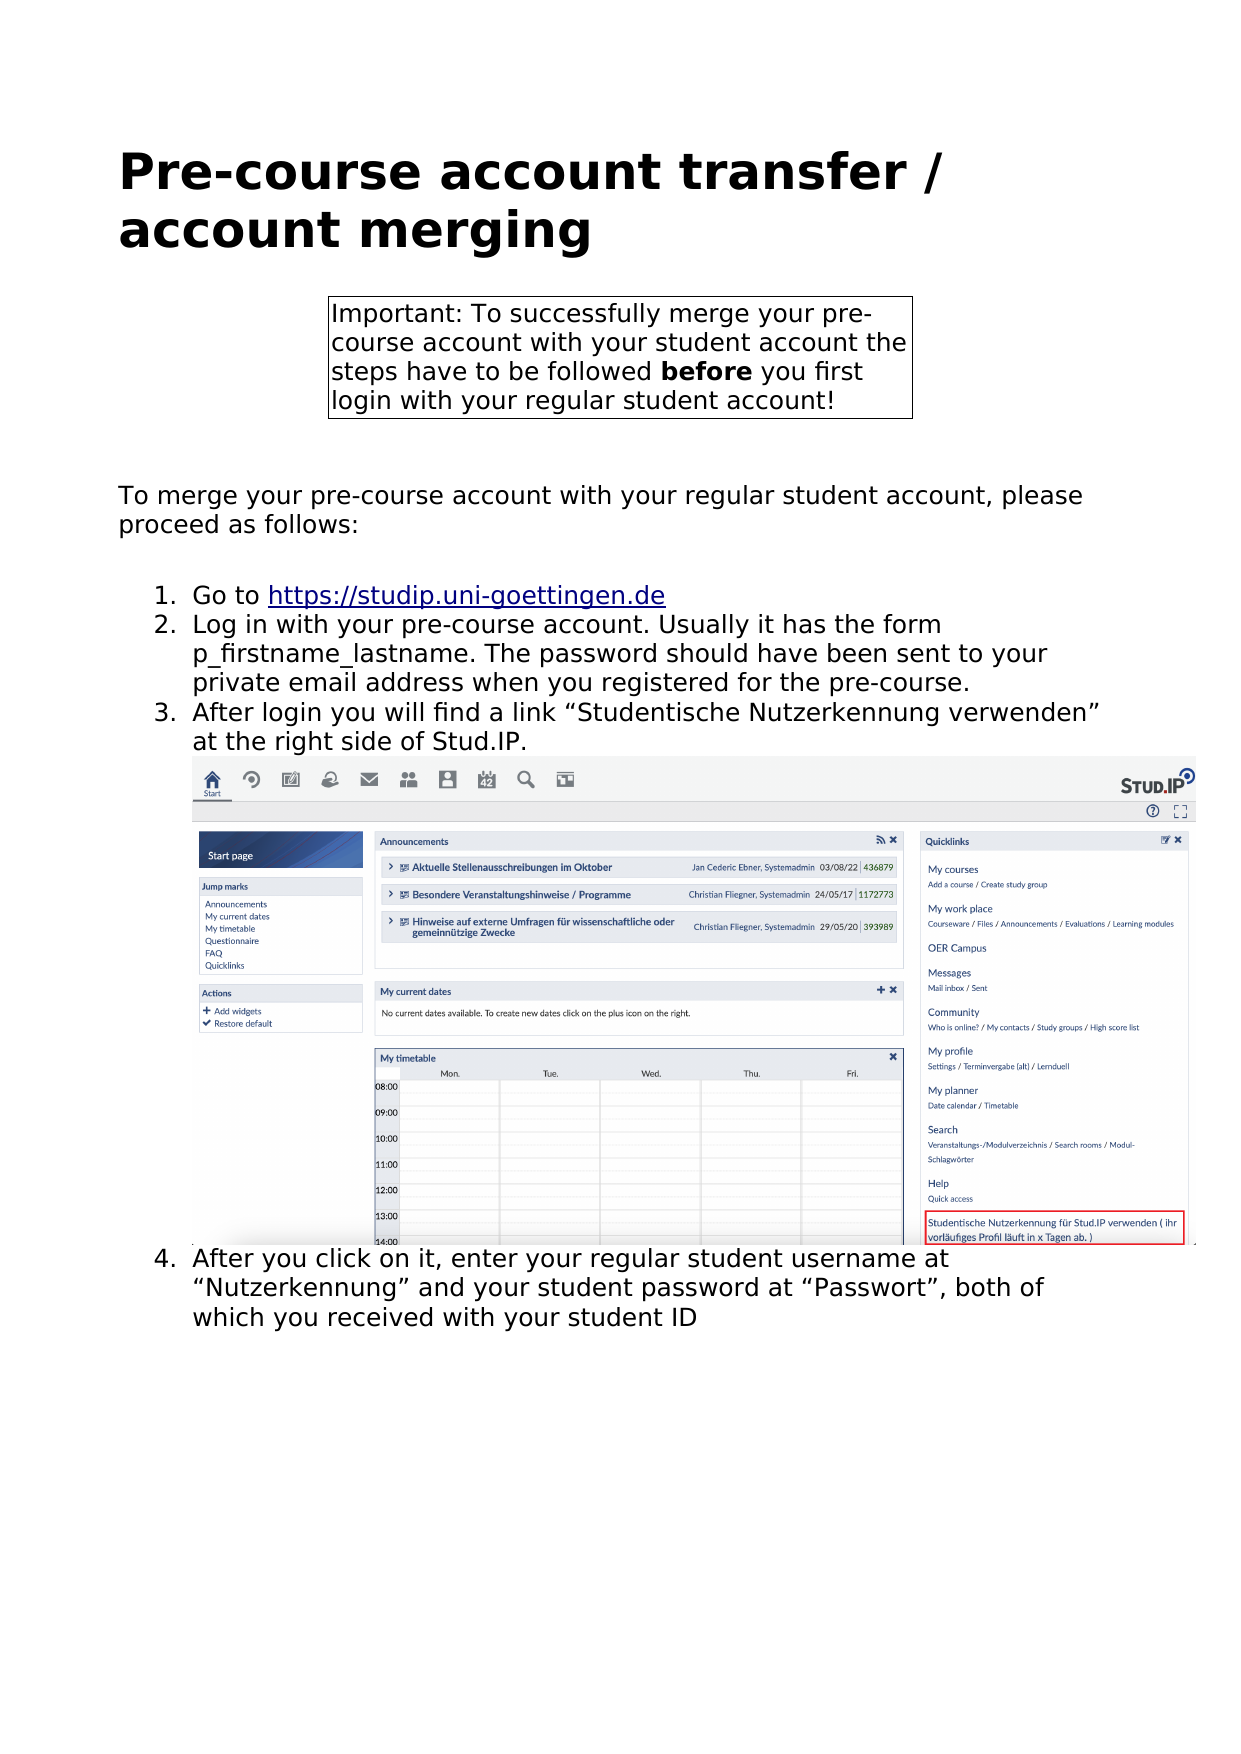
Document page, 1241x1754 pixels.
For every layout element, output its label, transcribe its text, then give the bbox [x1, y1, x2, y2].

list Log in with your pre-course account. Usually it has the form p_firstname_lastname. The password should have been sent to your private email address when you registered for the pre-course. [177, 610, 1122, 698]
table_header Important: To successfully merge your pre-course account with your student account the steps have to be followed before you first login with your regular student account! [329, 297, 912, 418]
list Go to https://studip.uni-goettingen.de [177, 581, 1122, 610]
list After login you will find a link “Studentische Nutzerkennung verwenden” at the right side of Stud.IP. [177, 698, 1122, 1244]
text To merge your pre-course account with your regular student account, please proceed as follows: [118, 481, 1122, 539]
subtitle Pre-course account transfer / account merging [118, 143, 1122, 259]
list After you click on it, enter your regular student username at “Nutzerkennung” and your student password at “Passwort”, both of which you received with your student ID [177, 1244, 1122, 1332]
picture [192, 756, 1196, 1245]
